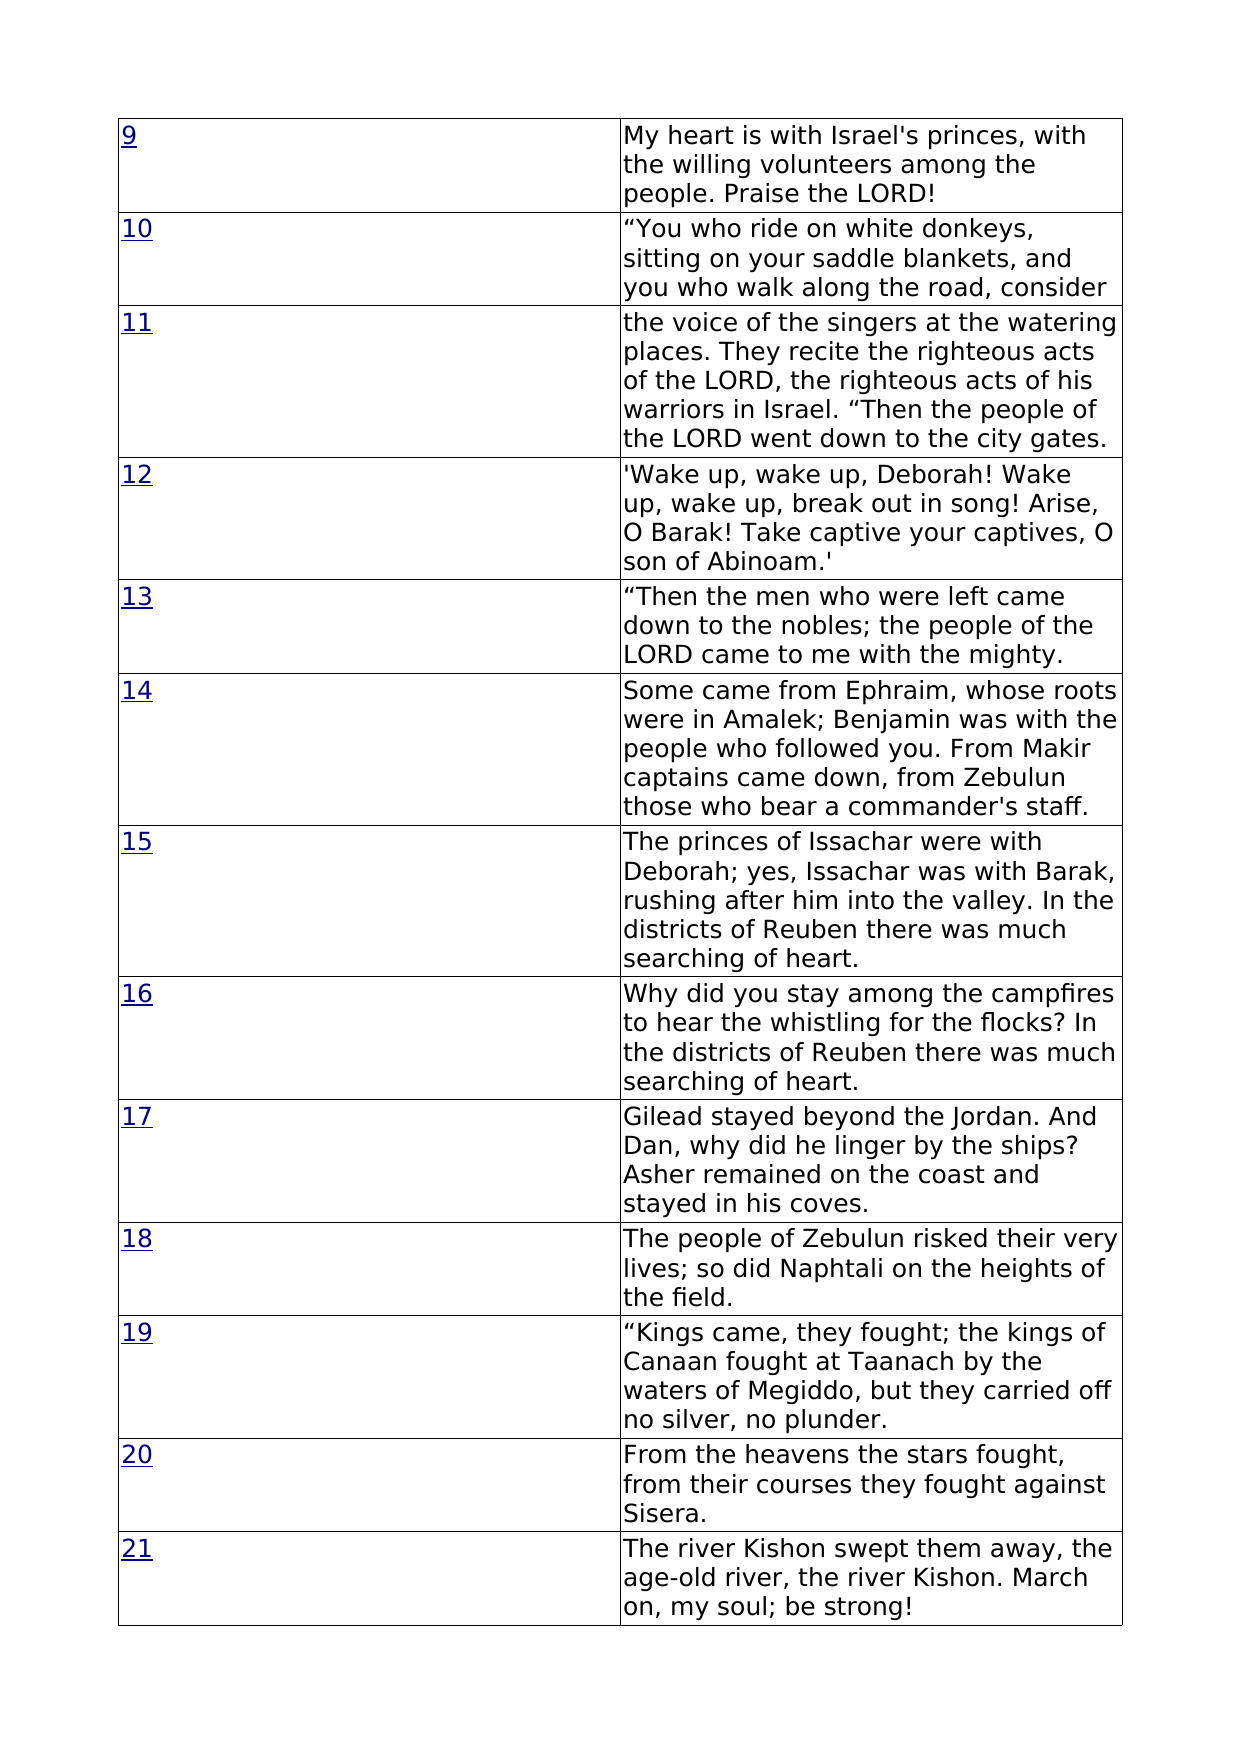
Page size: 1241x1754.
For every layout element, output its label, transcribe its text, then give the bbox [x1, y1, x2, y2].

table_cell 13 [119, 580, 620, 673]
table_cell Some came from Ephraim, whose roots were in Amalek; Benjamin was with the people who followed you. From Makir captains came down, from Zebulun those who bear a commander's staff. [621, 674, 1122, 824]
table_cell 17 [119, 1100, 620, 1222]
table_cell The princes of Issachar were with Deborah; yes, Issachar was with Barak, rushing after him into the valley. In the districts of Reuben there was much searching of heart. [621, 826, 1122, 976]
table_cell 16 [119, 977, 620, 1099]
table_cell 12 [119, 458, 620, 579]
table_cell My heart is with Israel's princes, with the willing volunteers among the people. Praise the LORD! [621, 119, 1122, 212]
table_cell 11 [119, 306, 620, 457]
table_cell 9 [119, 119, 620, 212]
table_cell The people of Zebulun risked their very lives; so did Naphtali on the heights of the field. [621, 1223, 1122, 1315]
table_cell the voice of the singers at the watering places. They recite the righteous acts of the LORD, the righteous acts of his warriors in Israel. “Then the people of the LORD went down to the city gates. [621, 306, 1122, 457]
table_cell 10 [119, 213, 620, 305]
table_cell 'Wake up, wake up, Deborah! Wake up, wake up, break out in song! Arise, O Barak! Take captive your captives, O son of Abinoam.' [621, 458, 1122, 579]
table_cell The river Kishon swept them away, the age-old river, the river Kishon. March on, my soul; be strong! [621, 1532, 1122, 1624]
table_cell “Kings came, they fought; the kings of Canaan fought at Taanach by the waters of Megiddo, but they carried off no silver, no plunder. [621, 1316, 1122, 1438]
table_cell 18 [119, 1223, 620, 1315]
table_cell From the heavens the stars fought, from their courses they fought against Sisera. [621, 1439, 1122, 1531]
table_cell 21 [119, 1532, 620, 1624]
table_cell “Then the men who were left came down to the nobles; the people of the LORD came to me with the mighty. [621, 580, 1122, 673]
table_cell 14 [119, 674, 620, 824]
table_cell Gilead stayed beyond the Jordan. And Dan, why did he linger by the ships? Asher remained on the coast and stayed in his coves. [621, 1100, 1122, 1222]
table_cell 15 [119, 826, 620, 976]
table_cell Why did you stay among the campfires to hear the whistling for the flocks? In the districts of Reuben there was much searching of heart. [621, 977, 1122, 1099]
table_cell 20 [119, 1439, 620, 1531]
table_cell 19 [119, 1316, 620, 1438]
table_cell “You who ride on white donkeys, sitting on your saddle blankets, and you who walk along the road, consider [621, 213, 1122, 305]
